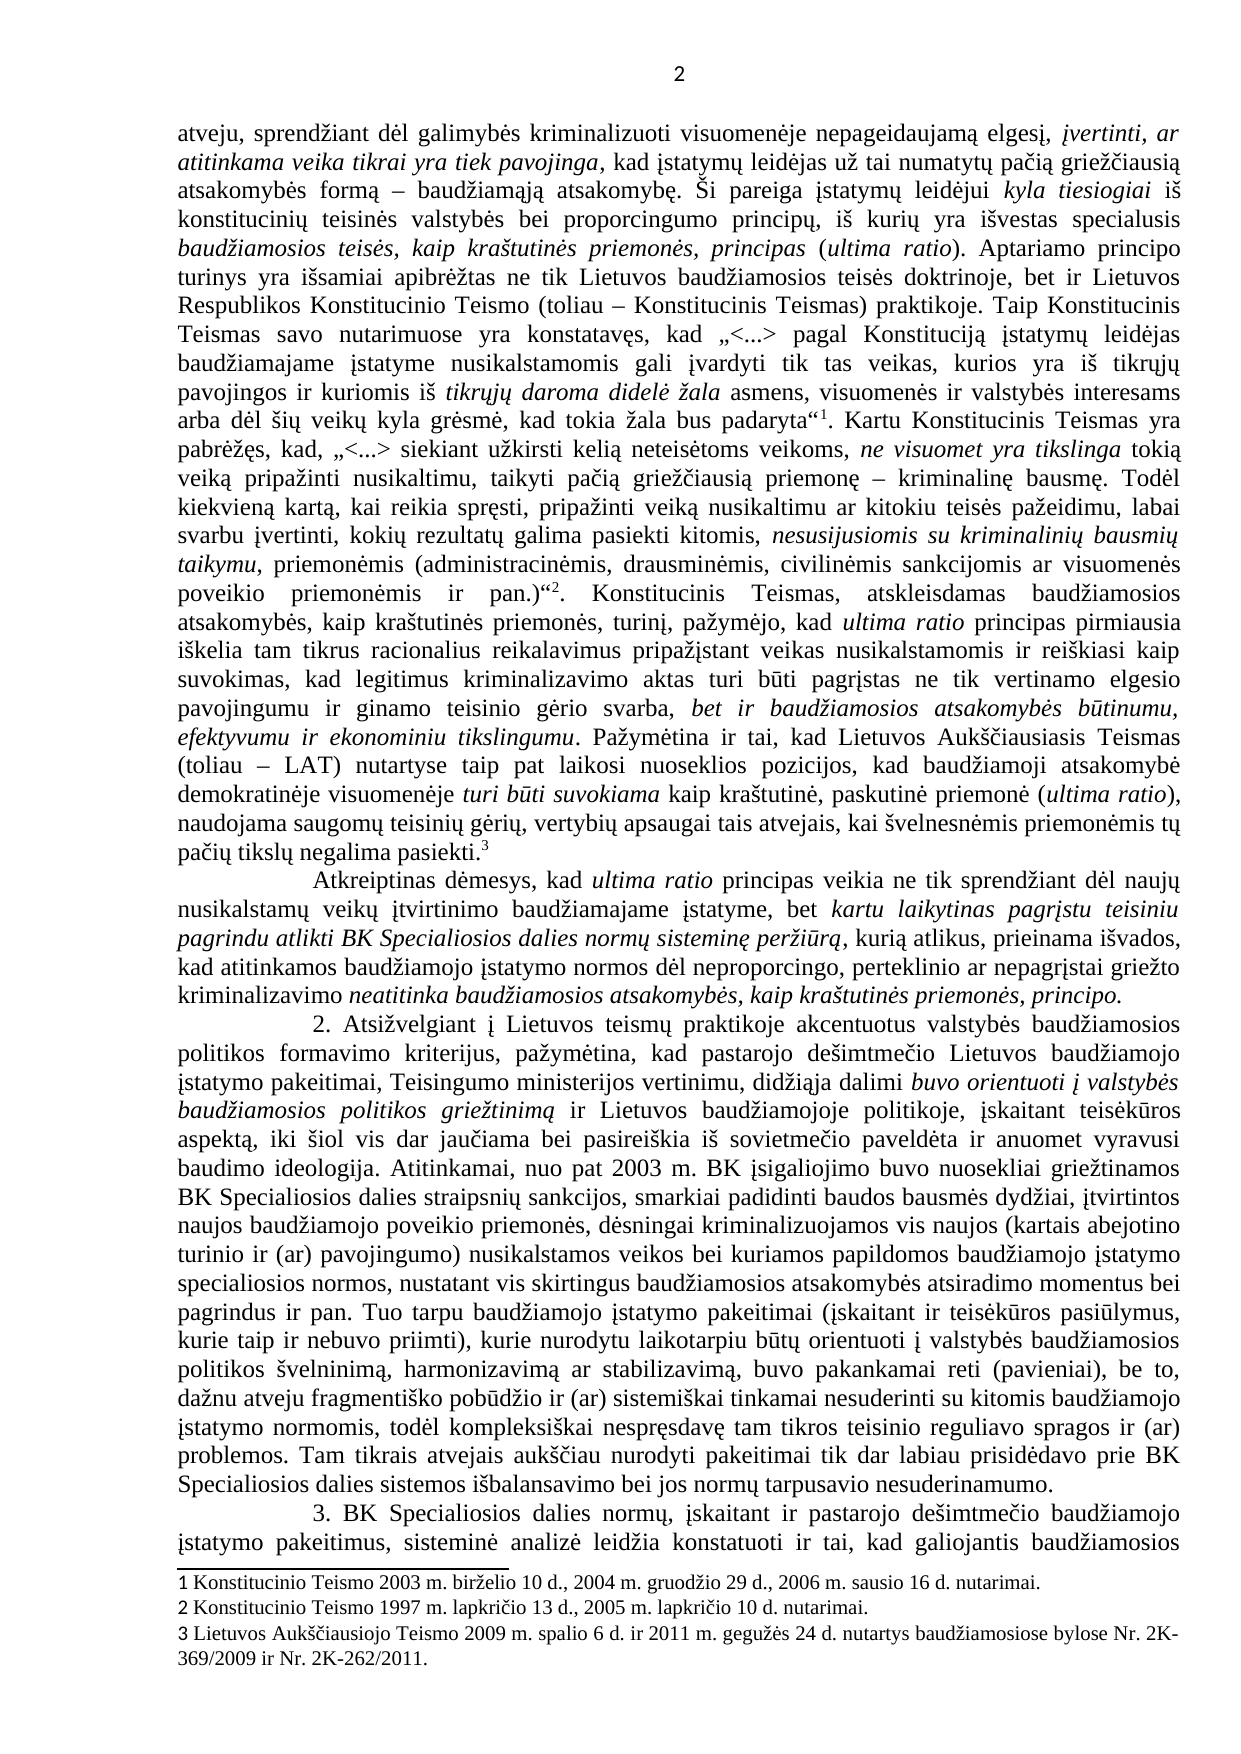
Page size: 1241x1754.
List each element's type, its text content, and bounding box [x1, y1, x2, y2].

text Atkreiptinas dėmesys, kad ultima ratio principas veikia ne tik sprendžiant dėl naujų nusikalstamų veikų įtvirtinimo baudžiamajame įstatyme, bet kartu laikytinas pagrįstu teisiniu pagrindu atlikti BK Specialiosios dalies normų sisteminę peržiūrą, kurią atlikus, prieinama išvados, kad atitinkamos baudžiamojo įstatymo normos dėl neproporcingo, perteklinio ar nepagrįstai griežto kriminalizavimo neatitinka baudžiamosios atsakomybės, kaip kraštutinės priemonės, principo. [177, 866, 1181, 1009]
text Lietuvos Aukščiausiojo Teismo 2009 m. spalio 6 d. ir 2011 m. gegužės 24 d. nutartys baudžiamosiose bylose Nr. 2K-369/2009 ir Nr. 2K-262/2011. [177, 1620, 1181, 1669]
text atveju, sprendžiant dėl galimybės kriminalizuoti visuomenėje nepageidaujamą elgesį, įvertinti, ar atitinkama veika tikrai yra tiek pavojinga, kad įstatymų leidėjas už tai numatytų pačią griežčiausią atsakomybės formą – baudžiamąją atsakomybę. Ši pareiga įstatymų leidėjui kyla tiesiogiai iš konstitucinių teisinės valstybės bei proporcingumo principų, iš kurių yra išvestas specialusis baudžiamosios teisės, kaip kraštutinės priemonės, principas (ultima ratio). Aptariamo principo turinys yra išsamiai apibrėžtas ne tik Lietuvos baudžiamosios teisės doktrinoje, bet ir Lietuvos Respublikos Konstitucinio Teismo (toliau – Konstitucinis Teismas) praktikoje. Taip Konstitucinis Teismas savo nutarimuose yra konstatavęs, kad „<...> pagal Konstituciją įstatymų leidėjas baudžiamajame įstatyme nusikalstamomis gali įvardyti tik tas veikas, kurios yra iš tikrųjų pavojingos ir kuriomis iš tikrųjų daroma didelė žala asmens, visuomenės ir valstybės interesams arba dėl šių veikų kyla grėsmė, kad tokia žala bus padaryta“. Kartu Konstitucinis Teismas yra pabrėžęs, kad, „<...> siekiant užkirsti kelią neteisėtoms veikoms, ne visuomet yra tikslinga tokią veiką pripažinti nusikaltimu, taikyti pačią griežčiausią priemonę – kriminalinę bausmę. Todėl kiekvieną kartą, kai reikia spręsti, pripažinti veiką nusikaltimu ar kitokiu teisės pažeidimu, labai svarbu įvertinti, kokių rezultatų galima pasiekti kitomis, nesusijusiomis su kriminalinių bausmių taikymu, priemonėmis (administracinėmis, drausminėmis, civilinėmis sankcijomis ar visuomenės poveikio priemonėmis ir pan.)“. Konstitucinis Teismas, atskleisdamas baudžiamosios atsakomybės, kaip kraštutinės priemonės, turinį, pažymėjo, kad ultima ratio principas pirmiausia iškelia tam tikrus racionalius reikalavimus pripažįstant veikas nusikalstamomis ir reiškiasi kaip suvokimas, kad legitimus kriminalizavimo aktas turi būti pagrįstas ne tik vertinamo elgesio pavojingumu ir ginamo teisinio gėrio svarba, bet ir baudžiamosios atsakomybės būtinumu, efektyvumu ir ekonominiu tikslingumu. Pažymėtina ir tai, kad Lietuvos Aukščiausiasis Teismas (toliau – LAT) nutartyse taip pat laikosi nuoseklios pozicijos, kad baudžiamoji atsakomybė demokratinėje visuomenėje turi būti suvokiama kaip kraštutinė, paskutinė priemonė (ultima ratio), naudojama saugomų teisinių gėrių, vertybių apsaugai tais atvejais, kai švelnesnėmis priemonėmis tų pačių tikslų negalima pasiekti. [177, 118, 1181, 866]
text 2. Atsižvelgiant į Lietuvos teismų praktikoje akcentuotus valstybės baudžiamosios politikos formavimo kriterijus, pažymėtina, kad pastarojo dešimtmečio Lietuvos baudžiamojo įstatymo pakeitimai, Teisingumo ministerijos vertinimu, didžiąja dalimi buvo orientuoti į valstybės baudžiamosios politikos griežtinimą ir Lietuvos baudžiamojoje politikoje, įskaitant teisėkūros aspektą, iki šiol vis dar jaučiama bei pasireiškia iš sovietmečio paveldėta ir anuomet vyravusi baudimo ideologija. Atitinkamai, nuo pat 2003 m. BK įsigaliojimo buvo nuosekliai griežtinamos BK Specialiosios dalies straipsnių sankcijos, smarkiai padidinti baudos bausmės dydžiai, įtvirtintos naujos baudžiamojo poveikio priemonės, dėsningai kriminalizuojamos vis naujos (kartais abejotino turinio ir (ar) pavojingumo) nusikalstamos veikos bei kuriamos papildomos baudžiamojo įstatymo specialiosios normos, nustatant vis skirtingus baudžiamosios atsakomybės atsiradimo momentus bei pagrindus ir pan. Tuo tarpu baudžiamojo įstatymo pakeitimai (įskaitant ir teisėkūros pasiūlymus, kurie taip ir nebuvo priimti), kurie nurodytu laikotarpiu būtų orientuoti į valstybės baudžiamosios politikos švelninimą, harmonizavimą ar stabilizavimą, buvo pakankamai reti (pavieniai), be to, dažnu atveju fragmentiško pobūdžio ir (ar) sistemiškai tinkamai nesuderinti su kitomis baudžiamojo įstatymo normomis, todėl kompleksiškai nespręsdavę tam tikros teisinio reguliavo spragos ir (ar) problemos. Tam tikrais atvejais aukščiau nurodyti pakeitimai tik dar labiau prisidėdavo prie BK Specialiosios dalies sistemos išbalansavimo bei jos normų tarpusavio nesuderinamumo. [177, 1009, 1181, 1498]
text Konstitucinio Teismo 2003 m. birželio 10 d., 2004 m. gruodžio 29 d., 2006 m. sausio 16 d. nutarimai. [177, 1569, 1181, 1594]
text 3. BK Specialiosios dalies normų, įskaitant ir pastarojo dešimtmečio baudžiamojo įstatymo pakeitimus, sisteminė analizė leidžia konstatuoti ir tai, kad galiojantis baudžiamosios [177, 1498, 1181, 1556]
text Konstitucinio Teismo 1997 m. lapkričio 13 d., 2005 m. lapkričio 10 d. nutarimai. [177, 1594, 1181, 1620]
